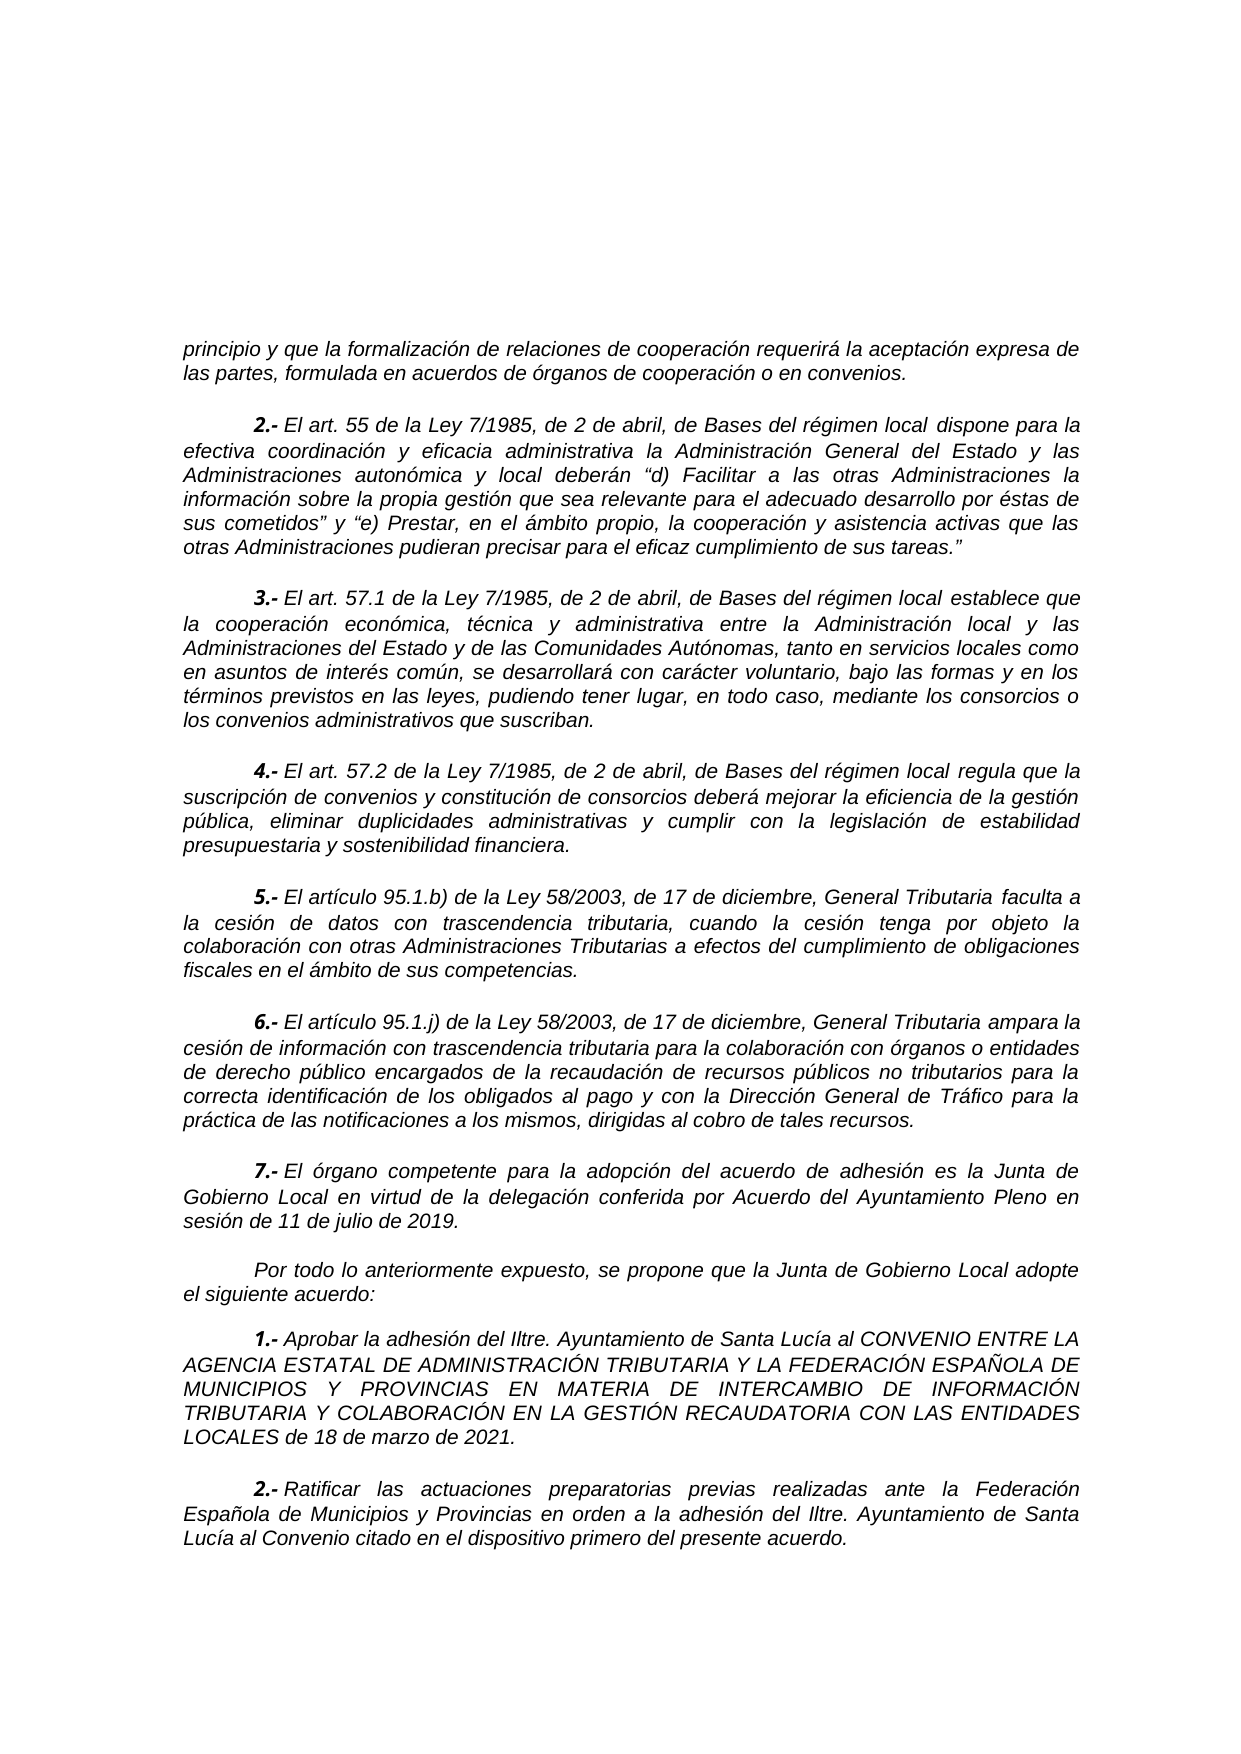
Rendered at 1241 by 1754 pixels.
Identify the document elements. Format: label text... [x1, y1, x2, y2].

list principio y que la formalización de relaciones de cooperación requerirá la aceptación expresa de las partes, formulada en acuerdos de órganos de cooperación o en convenios. [183, 337, 1081, 385]
list Por todo lo anteriormente expuesto, se propone que la Junta de Gobierno Local adopte el siguiente acuerdo: [183, 1258, 1081, 1306]
list El órgano competente para la adopción del acuerdo de adhesión es la Junta de Gobierno Local en virtud de la delegación conferida por Acuerdo del Ayuntamiento Pleno en sesión de 11 de julio de 2019. [183, 1157, 1081, 1233]
list Aprobar la adhesión del Iltre. Ayuntamiento de Santa Lucía al CONVENIO ENTRE LA AGENCIA ESTATAL DE ADMINISTRACIÓN TRIBUTARIA Y LA FEDERACIÓN ESPAÑOLA DE MUNICIPIOS Y PROVINCIAS EN MATERIA DE INTERCAMBIO DE INFORMACIÓN TRIBUTARIA Y COLABORACIÓN EN LA GESTIÓN RECAUDATORIA CON LAS ENTIDADES LOCALES de 18 de marzo de 2021. [183, 1324, 1081, 1449]
list El artículo 95.1.b) de la Ley 58/2003, de 17 de diciembre, General Tributaria faculta a la cesión de datos con trascendencia tributaria, cuando la cesión tenga por objeto la colaboración con otras Administraciones Tributarias a efectos del cumplimiento de obligaciones fiscales en el ámbito de sus competencias. [183, 882, 1081, 982]
list El art. 57.2 de la Ley 7/1985, de 2 de abril, de Bases del régimen local regula que la suscripción de convenios y constitución de consorcios deberá mejorar la eficiencia de la gestión pública, eliminar duplicidades administrativas y cumplir con la legislación de estabilidad presupuestaria y sostenibilidad financiera. [183, 757, 1081, 857]
list El art. 55 de la Ley 7/1985, de 2 de abril, de Bases del régimen local dispone para la efectiva coordinación y eficacia administrativa la Administración General del Estado y las Administraciones autonómica y local deberán “d) Facilitar a las otras Administraciones la información sobre la propia gestión que sea relevante para el adecuado desarrollo por éstas de sus cometidos” y “e) Prestar, en el ámbito propio, la cooperación y asistencia activas que las otras Administraciones pudieran precisar para el eficaz cumplimiento de sus tareas.” [183, 410, 1081, 558]
list El artículo 95.1.j) de la Ley 58/2003, de 17 de diciembre, General Tributaria ampara la cesión de información con trascendencia tributaria para la colaboración con órganos o entidades de derecho público encargados de la recaudación de recursos públicos no tributarios para la correcta identificación de los obligados al pago y con la Dirección General de Tráfico para la práctica de las notificaciones a los mismos, dirigidas al cobro de tales recursos. [183, 1007, 1081, 1132]
list El art. 57.1 de la Ley 7/1985, de 2 de abril, de Bases del régimen local establece que la cooperación económica, técnica y administrativa entre la Administración local y las Administraciones del Estado y de las Comunidades Autónomas, tanto en servicios locales como en asuntos de interés común, se desarrollará con carácter voluntario, bajo las formas y en los términos previstos en las leyes, pudiendo tener lugar, en todo caso, mediante los consorcios o los convenios administrativos que suscriban. [183, 583, 1081, 732]
list Ratificar las actuaciones preparatorias previas realizadas ante la Federación Española de Municipios y Provincias en orden a la adhesión del Iltre. Ayuntamiento de Santa Lucía al Convenio citado en el dispositivo primero del presente acuerdo. [183, 1474, 1081, 1550]
